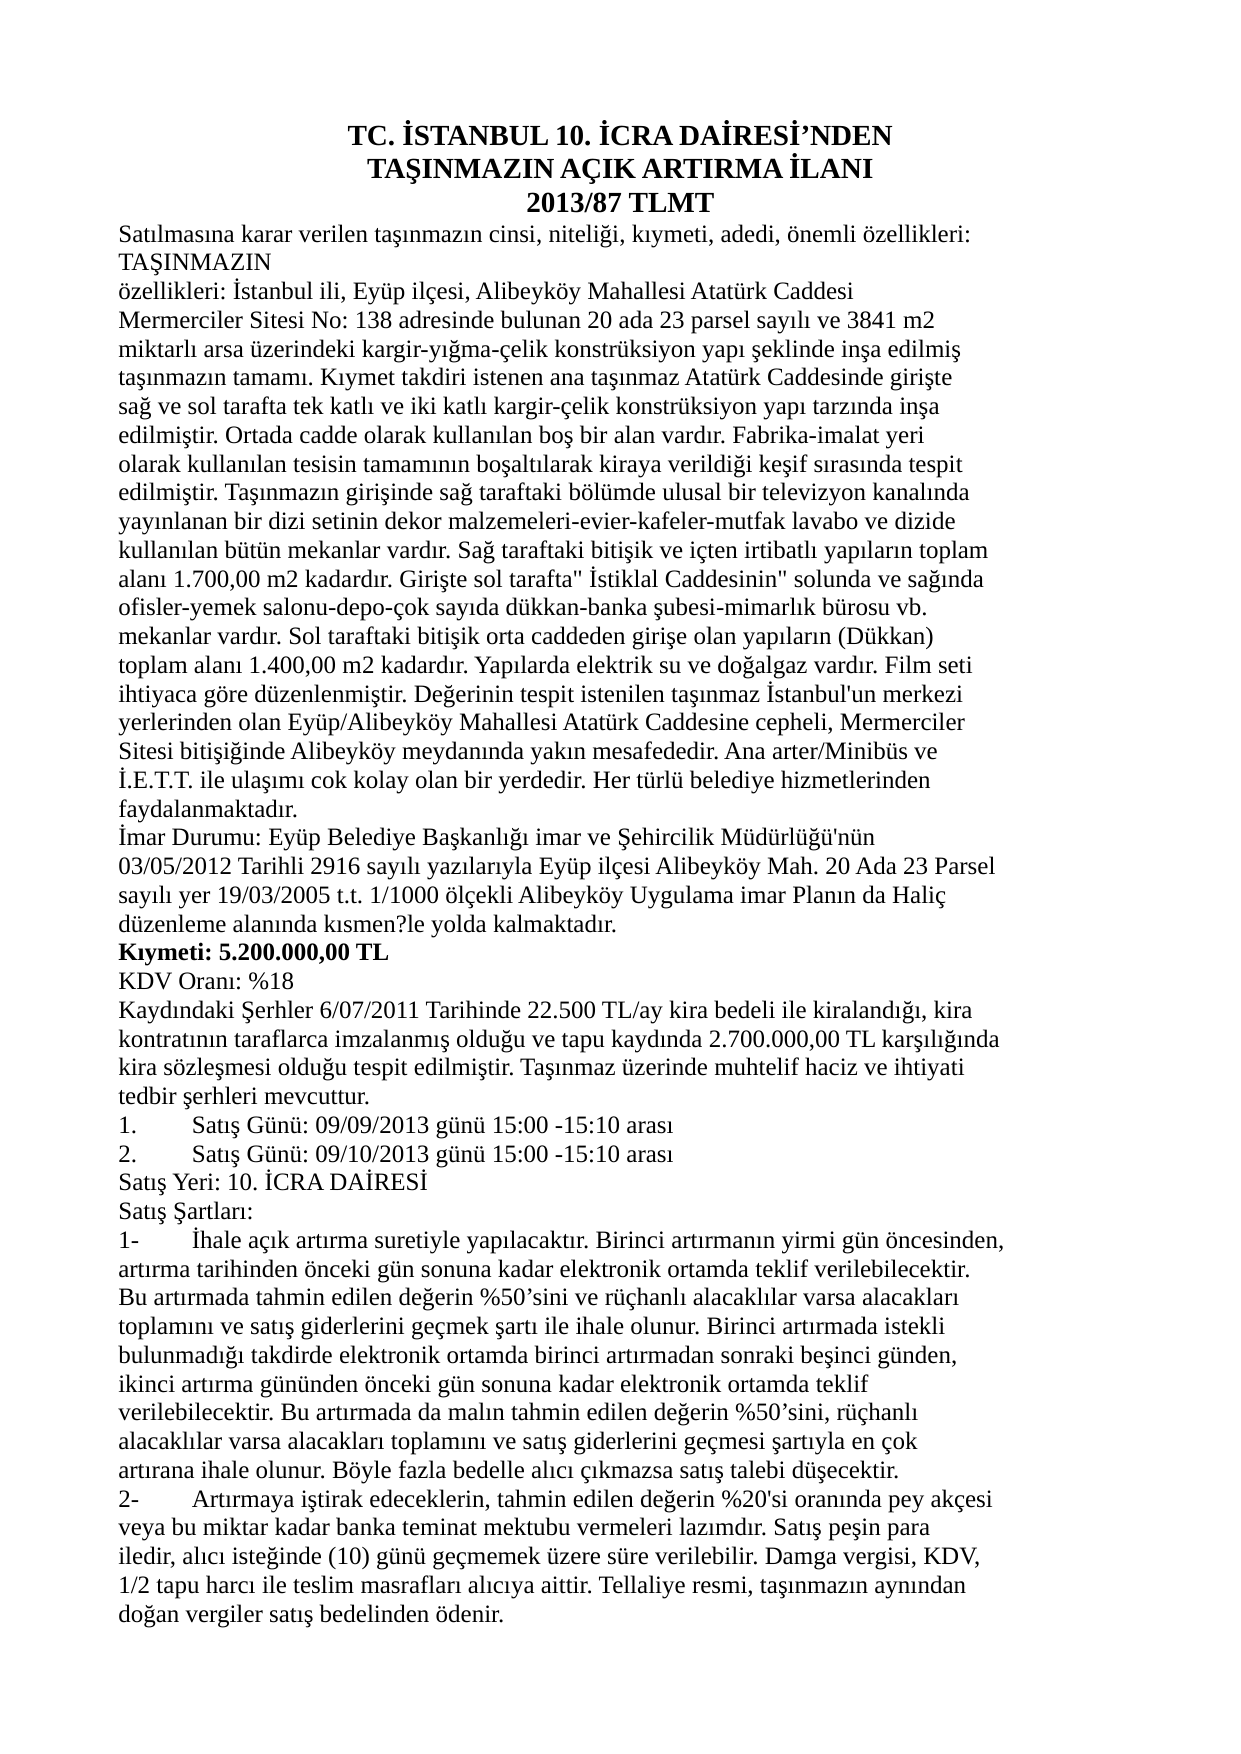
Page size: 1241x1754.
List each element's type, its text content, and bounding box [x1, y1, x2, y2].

text TC. İSTANBUL 10. İCRA DAİRESİ’NDEN TAŞINMAZIN AÇIK ARTIRMA İLANI [118, 118, 1122, 185]
text KDV Oranı: %18 [118, 966, 1122, 995]
text Satış Şartları: [118, 1196, 1122, 1225]
text Kıymeti: 5.200.000,00 TL [118, 937, 1122, 966]
text Satış Yeri: 10. İCRA DAİRESİ [118, 1167, 1122, 1196]
text 1- İhale açık artırma suretiyle yapılacaktır. Birinci artırmanın yirmi gün öncesinden, artırma tarihinden önceki gün sonuna kadar elektronik ortamda teklif verilebilecektir. Bu artırmada tahmin edilen değerin %50’sini ve rüçhanlı alacaklılar varsa alacakları toplamını ve satış giderlerini geçmek şartı ile ihale olunur. Birinci artırmada istekli bulunmadığı takdirde elektronik ortamda birinci artırmadan sonraki beşinci günden, ikinci artırma gününden önceki gün sonuna kadar elektronik ortamda teklif verilebilecektir. Bu artırmada da malın tahmin edilen değerin %50’sini, rüçhanlı alacaklılar varsa alacakları toplamını ve satış giderlerini geçmesi şartıyla en çok artırana ihale olunur. Böyle fazla bedelle alıcı çıkmazsa satış talebi düşecektir. [118, 1225, 1122, 1484]
text İmar Durumu: Eyüp Belediye Başkanlığı imar ve Şehircilik Müdürlüğü'nün 03/05/2012 Tarihli 2916 sayılı yazılarıyla Eyüp ilçesi Alibeyköy Mah. 20 Ada 23 Parsel sayılı yer 19/03/2005 t.t. 1/1000 ölçekli Alibeyköy Uygulama imar Planın da Haliç düzenleme alanında kısmen?le yolda kalmaktadır. [118, 822, 1122, 937]
text Satılmasına karar verilen taşınmazın cinsi, niteliği, kıymeti, adedi, önemli özellikleri: [118, 219, 1122, 247]
text TAŞINMAZIN [118, 247, 1122, 276]
text 2. Satış Günü: 09/10/2013 günü 15:00 -15:10 arası [118, 1139, 1122, 1167]
text özellikleri: İstanbul ili, Eyüp ilçesi, Alibeyköy Mahallesi Atatürk Caddesi Mermerciler Sitesi No: 138 adresinde bulunan 20 ada 23 parsel sayılı ve 3841 m2 miktarlı arsa üzerindeki kargir-yığma-çelik konstrüksiyon yapı şeklinde inşa edilmiş taşınmazın tamamı. Kıymet takdiri istenen ana taşınmaz Atatürk Caddesinde girişte sağ ve sol tarafta tek katlı ve iki katlı kargir-çelik konstrüksiyon yapı tarzında inşa edilmiştir. Ortada cadde olarak kullanılan boş bir alan vardır. Fabrika-imalat yeri olarak kullanılan tesisin tamamının boşaltılarak kiraya verildiği keşif sırasında tespit edilmiştir. Taşınmazın girişinde sağ taraftaki bölümde ulusal bir televizyon kanalında yayınlanan bir dizi setinin dekor malzemeleri-evier-kafeler-mutfak lavabo ve dizide kullanılan bütün mekanlar vardır. Sağ taraftaki bitişik ve içten irtibatlı yapıların toplam alanı 1.700,00 m2 kadardır. Girişte sol tarafta" İstiklal Caddesinin" solunda ve sağında ofisler-yemek salonu-depo-çok sayıda dükkan-banka şubesi-mimarlık bürosu vb. mekanlar vardır. Sol taraftaki bitişik orta caddeden girişe olan yapıların (Dükkan) toplam alanı 1.400,00 m2 kadardır. Yapılarda elektrik su ve doğalgaz vardır. Film seti ihtiyaca göre düzenlenmiştir. Değerinin tespit istenilen taşınmaz İstanbul'un merkezi yerlerinden olan Eyüp/Alibeyköy Mahallesi Atatürk Caddesine cepheli, Mermerciler Sitesi bitişiğinde Alibeyköy meydanında yakın mesafededir. Ana arter/Minibüs ve İ.E.T.T. ile ulaşımı cok kolay olan bir yerdedir. Her türlü belediye hizmetlerinden faydalanmaktadır. [118, 276, 1122, 822]
text 2- Artırmaya iştirak edeceklerin, tahmin edilen değerin %20'si oranında pey akçesi veya bu miktar kadar banka teminat mektubu vermeleri lazımdır. Satış peşin para iledir, alıcı isteğinde (10) günü geçmemek üzere süre verilebilir. Damga vergisi, KDV, 1/2 tapu harcı ile teslim masrafları alıcıya aittir. Tellaliye resmi, taşınmazın aynından doğan vergiler satış bedelinden ödenir. [118, 1484, 1122, 1627]
text 2013/87 TLMT [118, 185, 1122, 219]
text 1. Satış Günü: 09/09/2013 günü 15:00 -15:10 arası [118, 1110, 1122, 1139]
text Kaydındaki Şerhler 6/07/2011 Tarihinde 22.500 TL/ay kira bedeli ile kiralandığı, kira kontratının taraflarca imzalanmış olduğu ve tapu kaydında 2.700.000,00 TL karşılığında kira sözleşmesi olduğu tespit edilmiştir. Taşınmaz üzerinde muhtelif haciz ve ihtiyati tedbir şerhleri mevcuttur. [118, 995, 1122, 1110]
